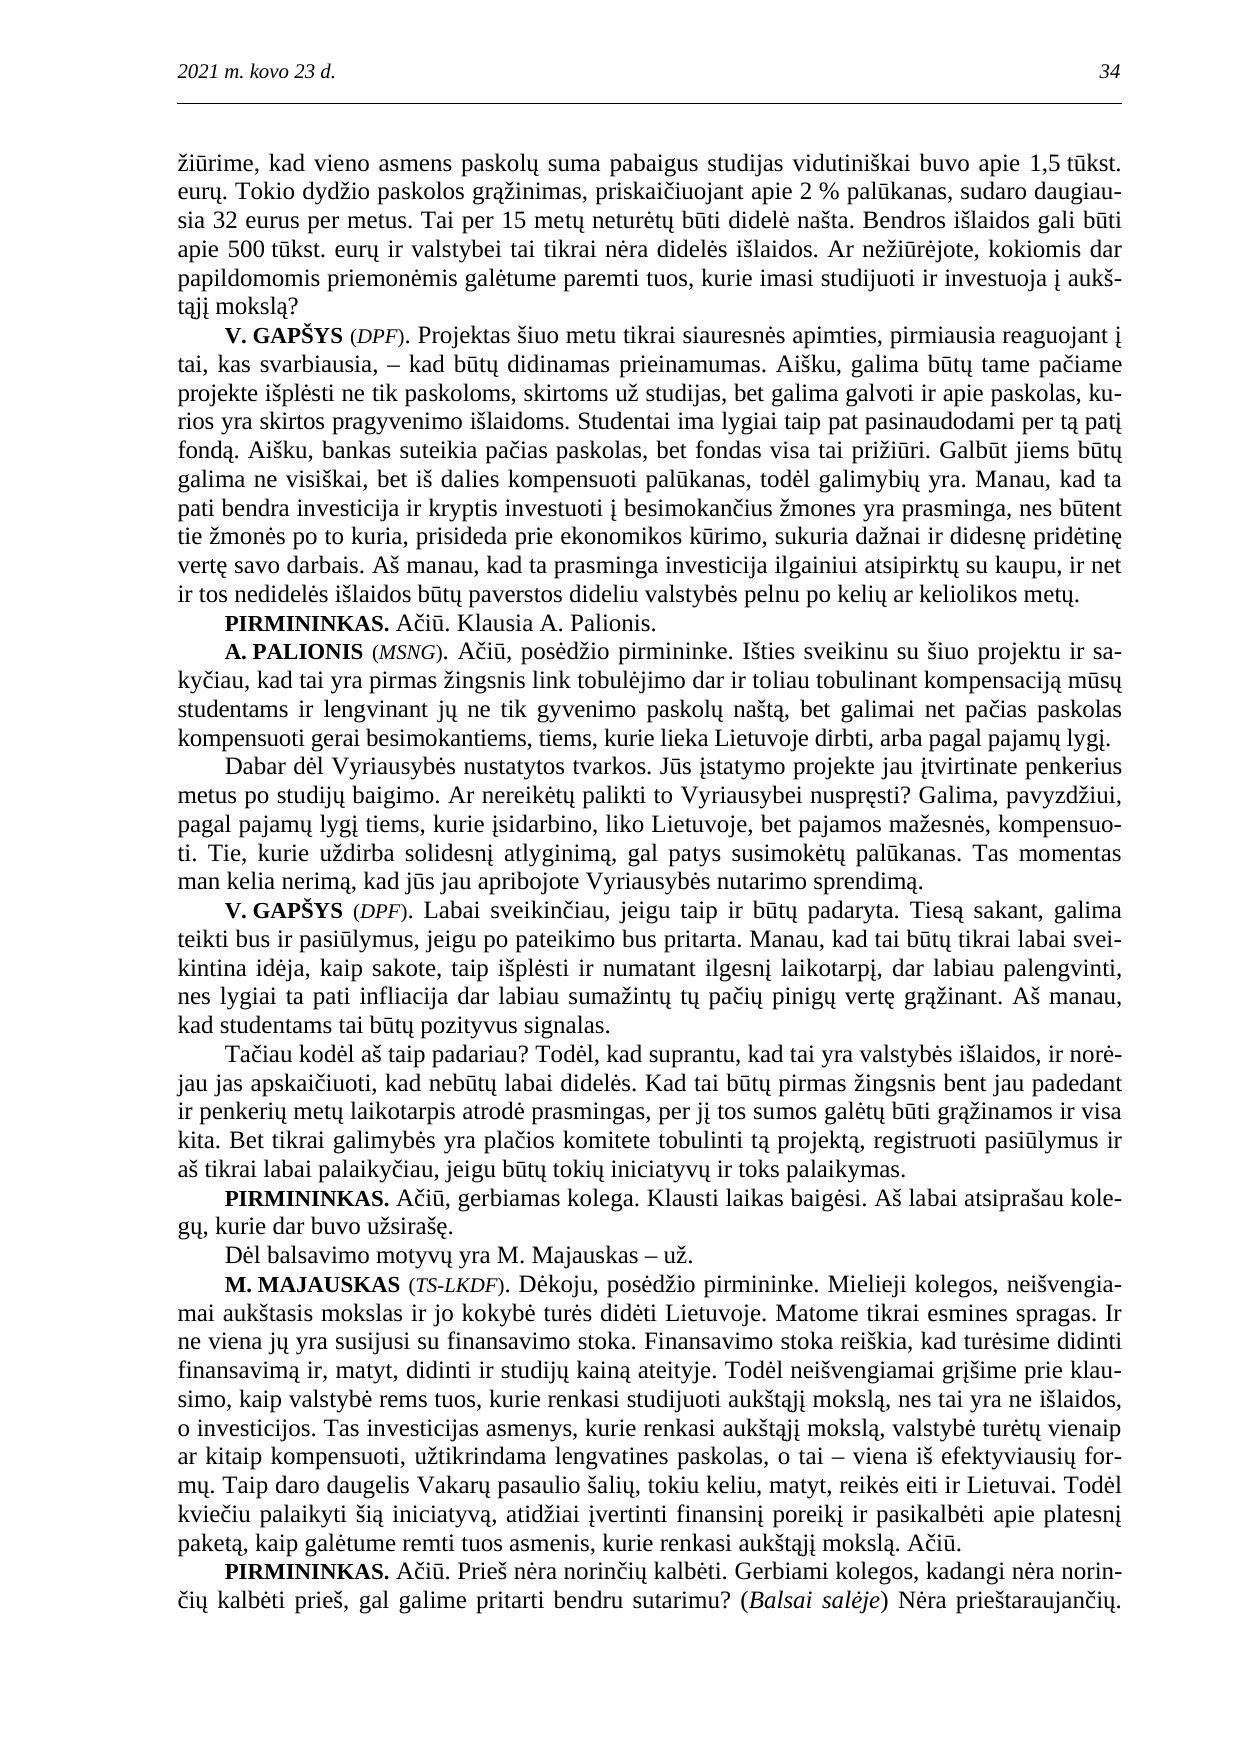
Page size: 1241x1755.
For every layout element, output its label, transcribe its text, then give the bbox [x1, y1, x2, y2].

text PIRMININKAS. Ačiū. Prieš nė­ra no­rin­čių kal­bė­ti. Ger­bia­mi ko­le­gos, ka­dan­gi nė­ra no­rin­čių kal­bė­ti prieš, gal ga­li­me pri­tar­ti ben­dru su­ta­ri­mu? (Bal­sai sa­lė­je) Nė­ra prieš­ta­rau­jan­čių. [177, 1556, 1122, 1614]
text Da­bar dėl Vy­riau­sy­bės nu­sta­ty­tos tvar­kos. Jūs įsta­ty­mo pro­jek­te jau įtvir­ti­na­te pen­ke­rius me­tus po stu­di­jų bai­gi­mo. Ar ne­rei­kė­tų pa­lik­ti to Vy­riau­sy­bei nu­spręs­ti? Ga­li­ma, pa­vyz­džiui, pa­gal pa­ja­mų ly­gį tiems, ku­rie įsi­dar­bi­no, li­ko Lie­tu­vo­je, bet pa­ja­mos ma­žes­nės, kom­pen­suo­ti. Tie, ku­rie už­dir­ba so­li­des­nį at­ly­gi­ni­mą, gal pa­tys su­si­mo­kė­tų pa­lū­ka­nas. Tas mo­men­tas man ke­lia ne­ri­mą, kad jūs jau ap­ri­bo­jo­te Vy­riau­sy­bės nu­ta­ri­mo spren­di­mą. [177, 751, 1122, 895]
text V. GAPŠYS (DPF). La­bai svei­kin­čiau, jei­gu taip ir bū­tų pa­da­ry­ta. Tie­są sa­kant, ga­li­ma teik­ti bus ir pa­siū­ly­mus, jei­gu po pa­tei­ki­mo bus pri­tar­ta. Ma­nau, kad tai bū­tų tik­rai la­bai svei­kin­ti­na idė­ja, kaip sa­ko­te, taip iš­plės­ti ir nu­ma­tant il­ges­nį lai­ko­tar­pį, dar la­biau pa­leng­vin­ti, nes ly­giai ta pa­ti in­flia­ci­ja dar la­biau su­ma­žin­tų tų pa­čių pi­ni­gų ver­tę grą­ži­nant. Aš ma­nau, kad stu­den­tams tai bū­tų po­zi­ty­vus sig­na­las. [177, 895, 1122, 1039]
text PIRMININKAS. Ačiū, ger­bia­mas ko­le­ga. Klaus­ti lai­kas bai­gė­si. Aš la­bai at­si­pra­šau ko­le­gų, ku­rie dar bu­vo už­si­ra­šę. [177, 1183, 1122, 1240]
text M. MAJAUSKAS (TS-LKDF). Dė­ko­ju, po­sė­džio pir­mi­nin­ke. Mie­lie­ji ko­le­gos, ne­iš­ven­gia­mai aukš­ta­sis moks­las ir jo ko­ky­bė tu­rės di­dė­ti Lie­tu­vo­je. Ma­to­me tik­rai es­mi­nes spra­gas. Ir ne vie­na jų yra su­si­ju­si su fi­nan­sa­vi­mo sto­ka. Fi­nan­sa­vi­mo sto­ka reiš­kia, kad tu­rė­si­me di­din­ti fi­nan­sa­vi­mą ir, ma­tyt, di­din­ti ir stu­di­jų kai­ną at­ei­ty­je. To­dėl ne­iš­ven­gia­mai grį­ši­me prie klau­si­mo, kaip vals­ty­bė rems tuos, ku­rie ren­ka­si stu­di­juo­ti aukš­tą­jį moks­lą, nes tai yra ne iš­lai­dos, o in­ves­ti­ci­jos. Tas in­ves­ti­ci­jas as­me­nys, ku­rie ren­ka­si aukš­tą­jį moks­lą, vals­ty­bė tu­rė­tų vie­naip ar ki­taip kom­pen­suo­ti, už­tik­rin­da­ma leng­va­ti­nes pa­sko­las, o tai – vie­na iš efek­ty­viau­sių for­mų. Taip da­ro dau­ge­lis Va­ka­rų pa­sau­lio ša­lių, to­kiu ke­liu, ma­tyt, rei­kės ei­ti ir Lie­tu­vai. To­dėl kvie­čiu pa­lai­ky­ti šią ini­cia­ty­vą, ati­džiai įver­tin­ti fi­nan­si­nį po­rei­kį ir pa­si­kal­bė­ti apie pla­tes­nį pa­ke­tą, kaip ga­lė­tu­me rem­ti tuos as­me­nis, ku­rie ren­ka­si aukš­tą­jį moks­lą. Ačiū. [177, 1269, 1122, 1556]
text A. PALIONIS (MSNG). Ačiū, po­sė­džio pir­mi­nin­ke. Iš­ties svei­ki­nu su šiuo pro­jek­tu ir sa­ky­čiau, kad tai yra pir­mas žings­nis link to­bu­lė­ji­mo dar ir to­liau to­bu­li­nant kom­pen­sa­ci­ją mū­sų stu­den­tams ir leng­vi­nant jų ne tik gy­ve­ni­mo pa­sko­lų naš­tą, bet ga­li­mai net pa­čias pa­sko­las kom­pen­suo­ti ge­rai be­si­mo­kan­tiems, tiems, ku­rie lie­ka Lie­tu­vo­je dirb­ti, ar­ba pa­gal pa­ja­mų ly­gį. [177, 636, 1122, 751]
text Dėl bal­sa­vi­mo mo­ty­vų yra M. Ma­jaus­kas – už. [177, 1240, 1122, 1269]
text PIRMININKAS. Ačiū. Klau­sia A. Pa­lio­nis. [177, 608, 1122, 636]
text žiū­ri­me, kad vie­no as­mens pa­sko­lų su­ma pa­bai­gus stu­di­jas vi­du­ti­niš­kai bu­vo apie 1,5 tūkst. eu­rų. To­kio dy­džio pa­sko­los grą­ži­ni­mas, pri­skai­čiuo­jant apie 2 % pa­lū­ka­nas, su­da­ro dau­giau­sia 32 eu­rus per me­tus. Tai per 15 me­tų ne­tu­rė­tų bū­ti di­de­lė naš­ta. Ben­dros iš­lai­dos ga­li bū­ti apie 500 tūkst. eu­rų ir vals­ty­bei tai tik­rai nė­ra di­de­lės iš­lai­dos. Ar ne­žiū­rė­jo­te, ko­kio­mis dar pa­pil­do­mo­mis prie­mo­nė­mis ga­lė­tu­me pa­rem­ti tuos, ku­rie ima­si stu­di­juo­ti ir in­ves­tuo­ja į aukš­tą­jį moks­lą? [177, 148, 1122, 320]
text V. GAPŠYS (DPF). Pro­jek­tas šiuo me­tu tik­rai siau­res­nės ap­im­ties, pir­miau­sia re­a­guo­jant į tai, kas svar­biau­sia, – kad bū­tų di­di­na­mas pri­ei­na­mu­mas. Aiš­ku, ga­li­ma bū­tų ta­me pa­čia­me pro­jek­te iš­plės­ti ne tik pa­sko­loms, skir­toms už stu­di­jas, bet ga­li­ma gal­vo­ti ir apie pa­sko­las, ku­rios yra skir­tos pra­gy­ve­ni­mo iš­lai­doms. Stu­den­tai ima ly­giai taip pat pa­si­nau­do­da­mi per tą pa­tį fon­dą. Aiš­ku, ban­kas su­tei­kia pa­čias pa­sko­las, bet fon­das vi­sa tai pri­žiū­ri. Gal­būt jiems bū­tų ga­li­ma ne vi­siš­kai, bet iš da­lies kom­pen­suo­ti pa­lū­ka­nas, to­dėl ga­li­my­bių yra. Ma­nau, kad ta pa­ti ben­dra in­ves­ti­ci­ja ir kryp­tis in­ves­tuo­ti į be­si­mo­kan­čius žmo­nes yra pras­min­ga, nes bū­tent tie žmo­nės po to ku­ria, pri­si­de­da prie eko­no­mi­kos kū­ri­mo, su­ku­ria daž­nai ir di­des­nę pri­dė­ti­nę ver­tę sa­vo dar­bais. Aš ma­nau, kad ta pras­min­ga in­ves­ti­ci­ja il­gai­niui at­si­pirk­tų su kau­pu, ir net ir tos ne­di­de­lės iš­lai­dos bū­tų pa­vers­tos di­de­liu vals­ty­bės pel­nu po ke­lių ar ke­lio­li­kos me­tų. [177, 320, 1122, 608]
text Ta­čiau ko­dėl aš taip pa­da­riau? To­dėl, kad su­pran­tu, kad tai yra vals­ty­bės iš­lai­dos, ir no­rė­jau jas ap­skai­čiuo­ti, kad ne­bū­tų la­bai di­de­lės. Kad tai bū­tų pir­mas žings­nis bent jau pa­de­dant ir pen­ke­rių me­tų lai­ko­tar­pis at­ro­dė pra­smin­gas, per jį tos su­mos ga­lė­tų bū­ti grą­ži­na­mos ir vi­sa ki­ta. Bet tik­rai ga­li­my­bės yra pla­čios ko­mi­te­te to­bu­lin­ti tą pro­jek­tą, re­gist­ruo­ti pa­siū­ly­mus ir aš tik­rai la­bai pa­lai­ky­čiau, jei­gu bū­tų to­kių ini­cia­ty­vų ir toks pa­lai­ky­mas. [177, 1039, 1122, 1183]
